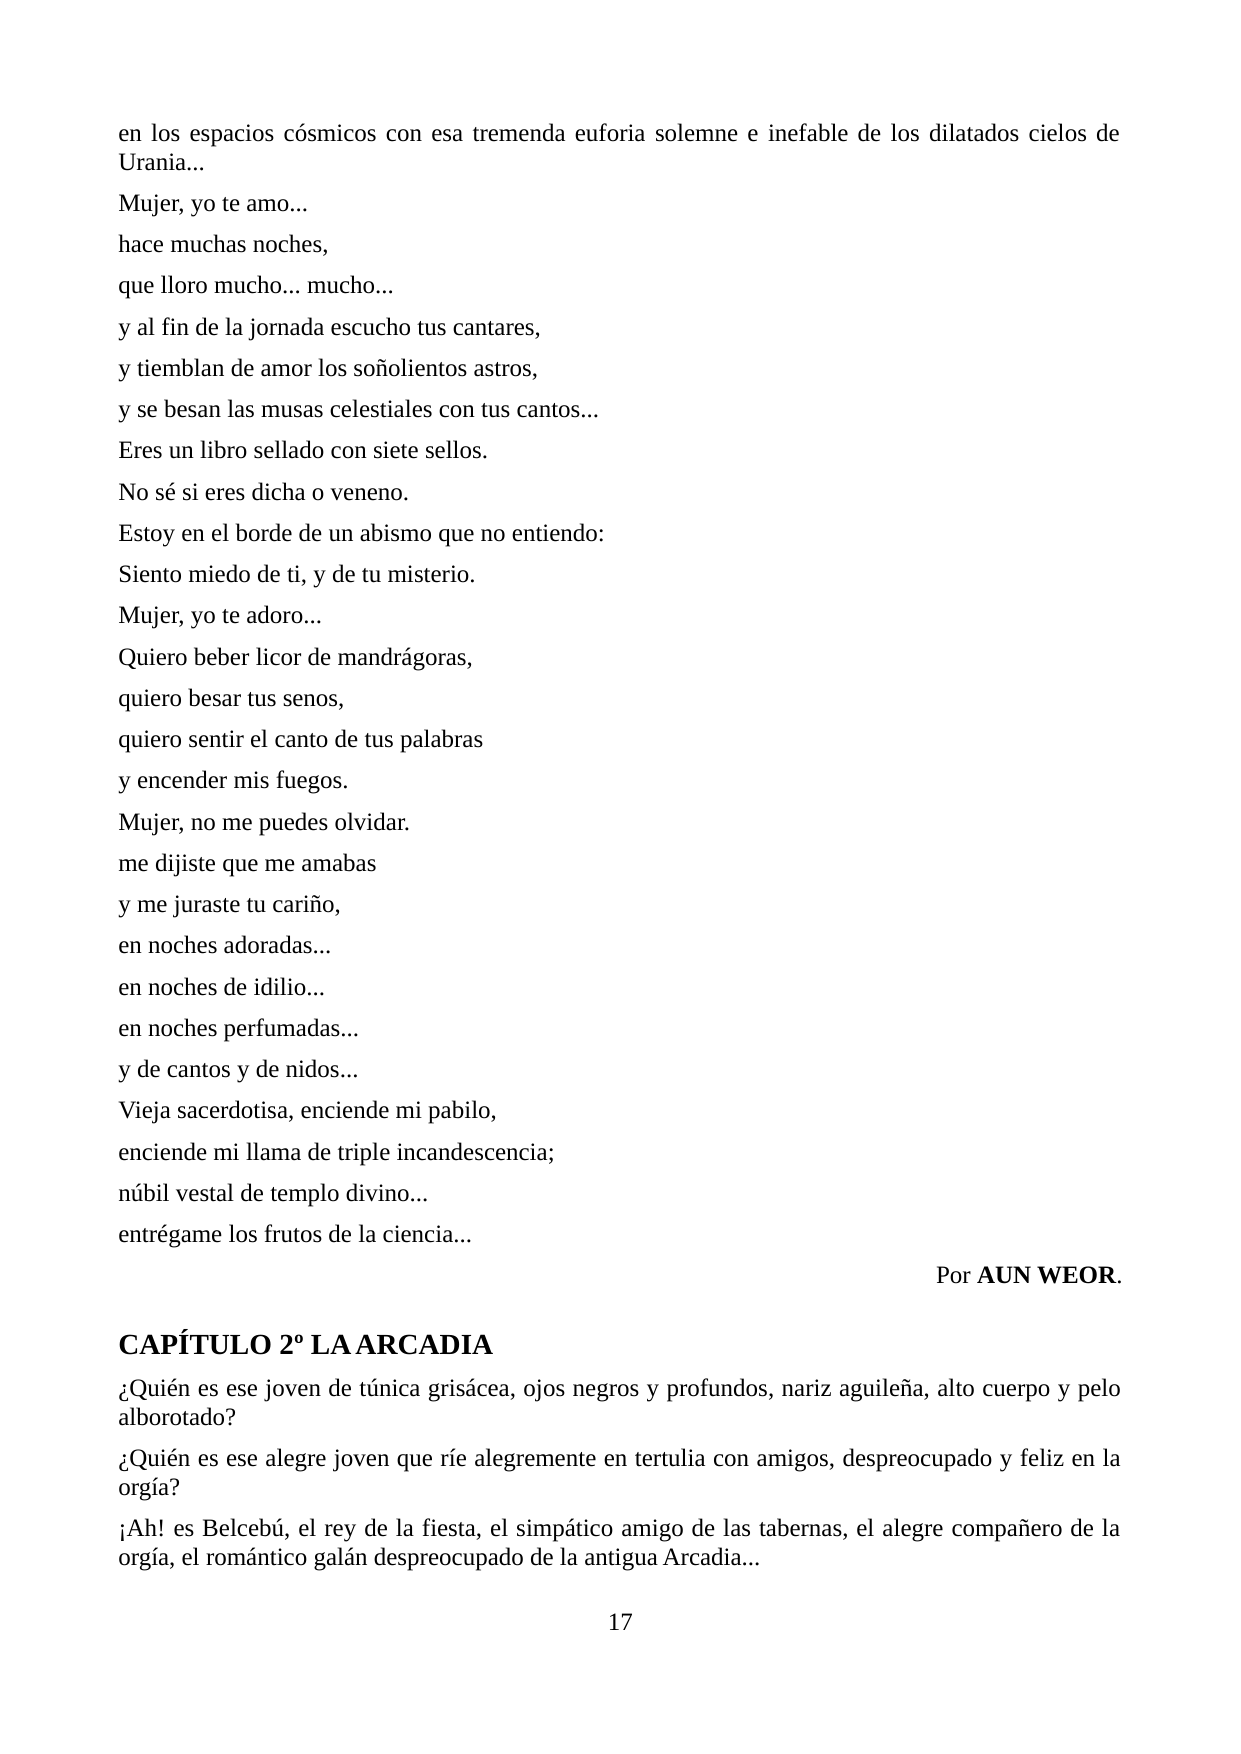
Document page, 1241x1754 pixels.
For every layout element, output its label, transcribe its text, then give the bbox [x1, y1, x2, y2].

text entrégame los frutos de la ciencia... [118, 1219, 1122, 1248]
text Quiero beber licor de mandrágoras, [118, 642, 1122, 671]
text Mujer, no me puedes olvidar. [118, 807, 1122, 836]
text que lloro mucho... mucho... [118, 271, 1122, 299]
text en noches de idilio... [118, 972, 1122, 1001]
text ¡Ah! es Belcebú, el rey de la fiesta, el simpático amigo de las tabernas, el alegre compañero de la orgía, el romántico galán despreocupado de la antigua Arcadia... [118, 1513, 1122, 1570]
text núbil vestal de templo divino... [118, 1178, 1122, 1207]
subtitle CAPÍTULO 2º LA ARCADIA [118, 1327, 1122, 1360]
text en noches adoradas... [118, 931, 1122, 959]
text y encender mis fuegos. [118, 766, 1122, 794]
text y tiemblan de amor los soñolientos astros, [118, 353, 1122, 382]
text Por AUN WEOR. [118, 1261, 1122, 1289]
text y de cantos y de nidos... [118, 1054, 1122, 1083]
text en los espacios cósmicos con esa tremenda euforia solemne e inefable de los dilatados cielos de Urania... [118, 118, 1122, 176]
text quiero besar tus senos, [118, 683, 1122, 712]
text No sé si eres dicha o veneno. [118, 477, 1122, 506]
text y se besan las musas celestiales con tus cantos... [118, 394, 1122, 423]
text Mujer, yo te adoro... [118, 601, 1122, 629]
text Siento miedo de ti, y de tu misterio. [118, 559, 1122, 588]
text en noches perfumadas... [118, 1013, 1122, 1042]
text Vieja sacerdotisa, enciende mi pabilo, [118, 1096, 1122, 1124]
text Mujer, yo te amo... [118, 188, 1122, 217]
text y me juraste tu cariño, [118, 889, 1122, 918]
text ¿Quién es ese joven de túnica grisácea, ojos negros y profundos, nariz aguileña, alto cuerpo y pelo alborotado? [118, 1373, 1122, 1430]
text hace muchas noches, [118, 229, 1122, 258]
text Estoy en el borde de un abismo que no entiendo: [118, 518, 1122, 547]
text ¿Quién es ese alegre joven que ríe alegremente en tertulia con amigos, despreocupado y feliz en la orgía? [118, 1443, 1122, 1500]
text quiero sentir el canto de tus palabras [118, 724, 1122, 753]
text Eres un libro sellado con siete sellos. [118, 436, 1122, 464]
text me dijiste que me amabas [118, 848, 1122, 877]
text enciende mi llama de triple incandescencia; [118, 1137, 1122, 1166]
text y al fin de la jornada escucho tus cantares, [118, 312, 1122, 341]
